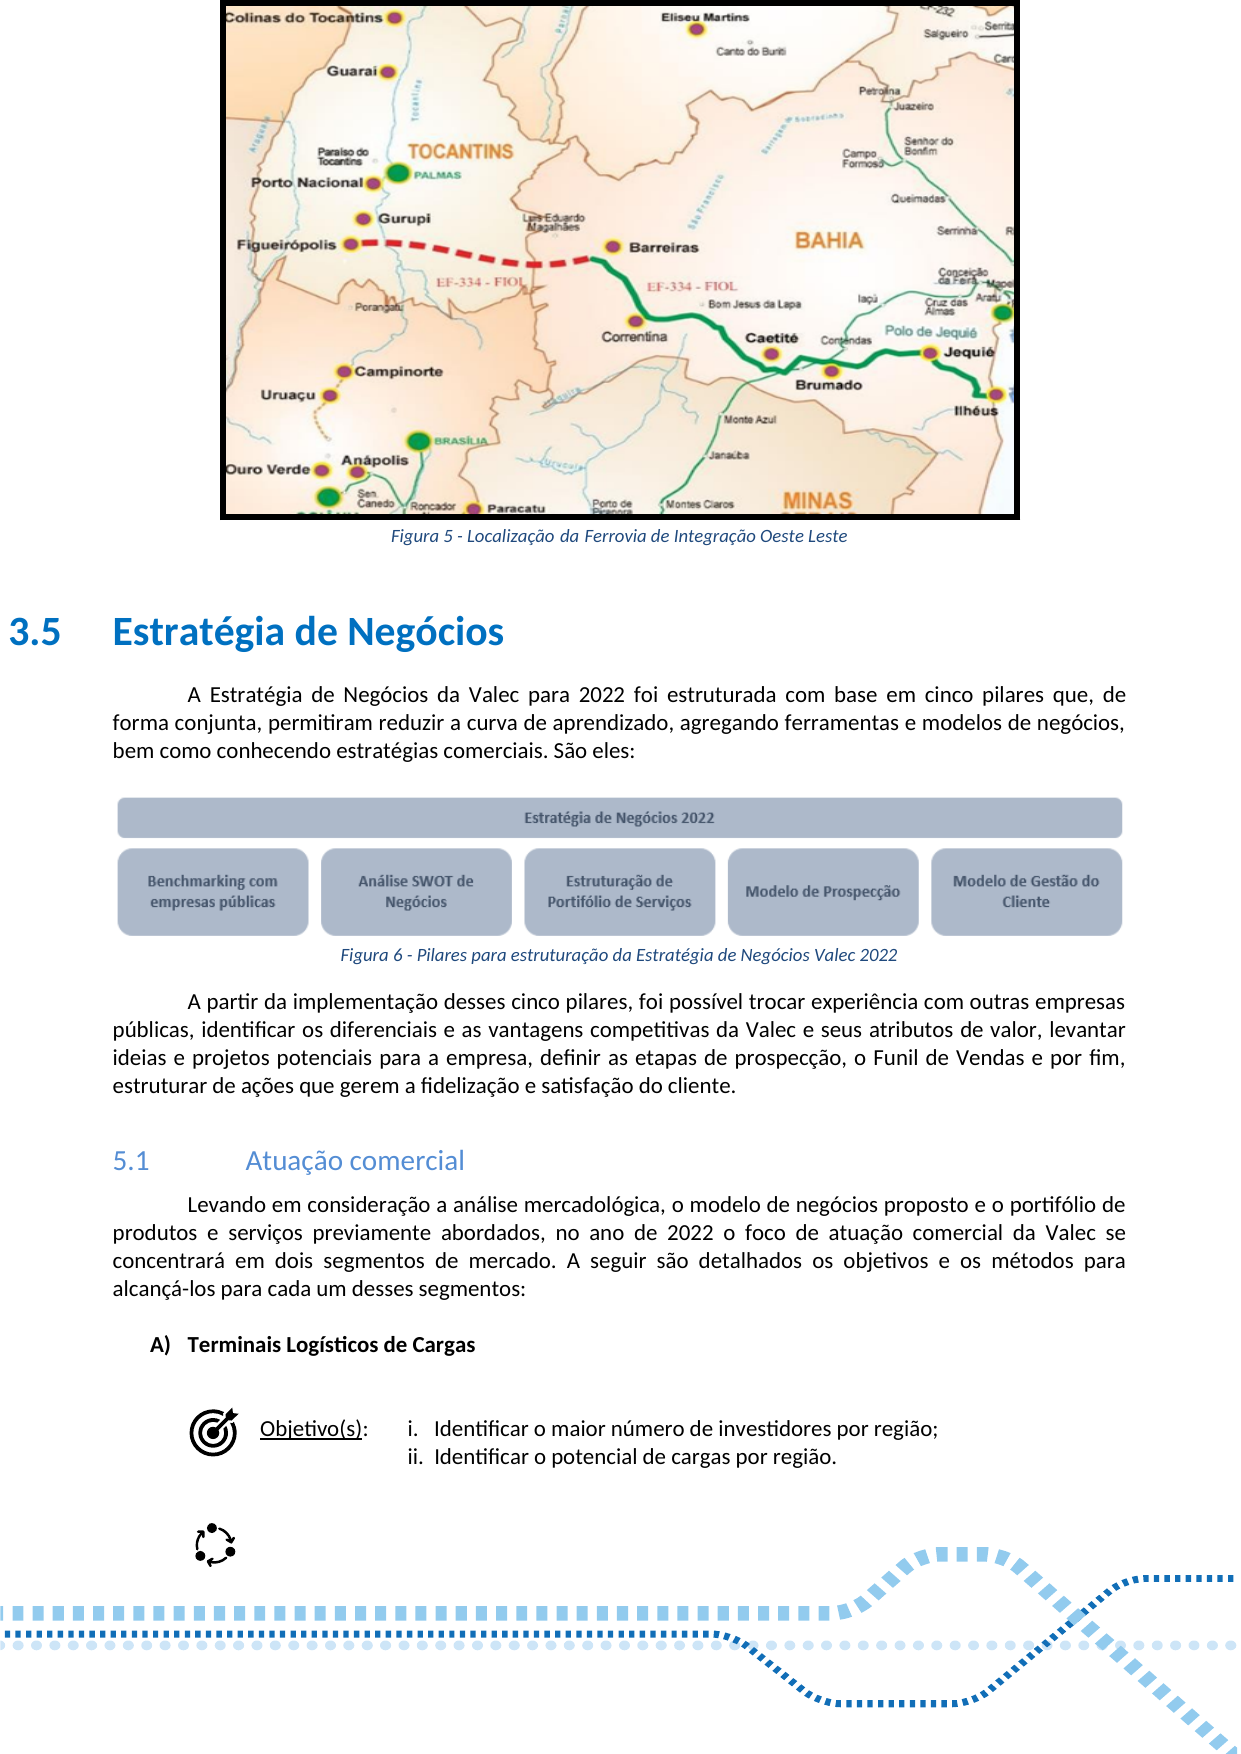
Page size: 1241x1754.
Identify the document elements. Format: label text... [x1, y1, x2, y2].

text Figura 5 - Localização da Ferrovia de Integração Oeste Leste [112, 520, 1128, 548]
text A Estratégia de Negócios da Valec para 2022 foi estruturada com base em cinco pilares que, de forma conjunta, permitiram reduzir a curva de aprendizado, agregando ferramentas e modelos de negócios, bem como conhecendo estratégias comerciais. São eles: [112, 680, 1128, 764]
subtitle Atuação comercial [112, 1142, 997, 1178]
text A partir da implementação desses cinco pilares, foi possível trocar experiência com outras empresas públicas, identificar os diferenciais e as vantagens competitivas da Valec e seus atributos de valor, levantar ideias e projetos potenciais para a empresa, definir as etapas de prospecção, o Funil de Vendas e por fim, estruturar de ações que gerem a fidelização e satisfação do cliente. [112, 987, 1128, 1099]
list ii. Identificar o potencial de cargas por região. [334, 1442, 1128, 1470]
subtitle Estratégia de Negócios [8, 604, 1128, 655]
text Levando em consideração a análise mercadológica, o modelo de negócios proposto e o portifólio de produtos e serviços previamente abordados, no ano de 2022 o foco de atuação comercial da Valec se concentrará em dois segmentos de mercado. A seguir são detalhados os objetivos e os métodos para alcançá-los para cada um desses segmentos: [112, 1190, 1128, 1302]
list Terminais Logísticos de Cargas [150, 1330, 1128, 1358]
text Figura 6 - Pilares para estruturação da Estratégia de Negócios Valec 2022 [112, 944, 1128, 966]
list Objetivo(s): i. Identificar o maior número de investidores por região; [260, 1414, 1128, 1442]
